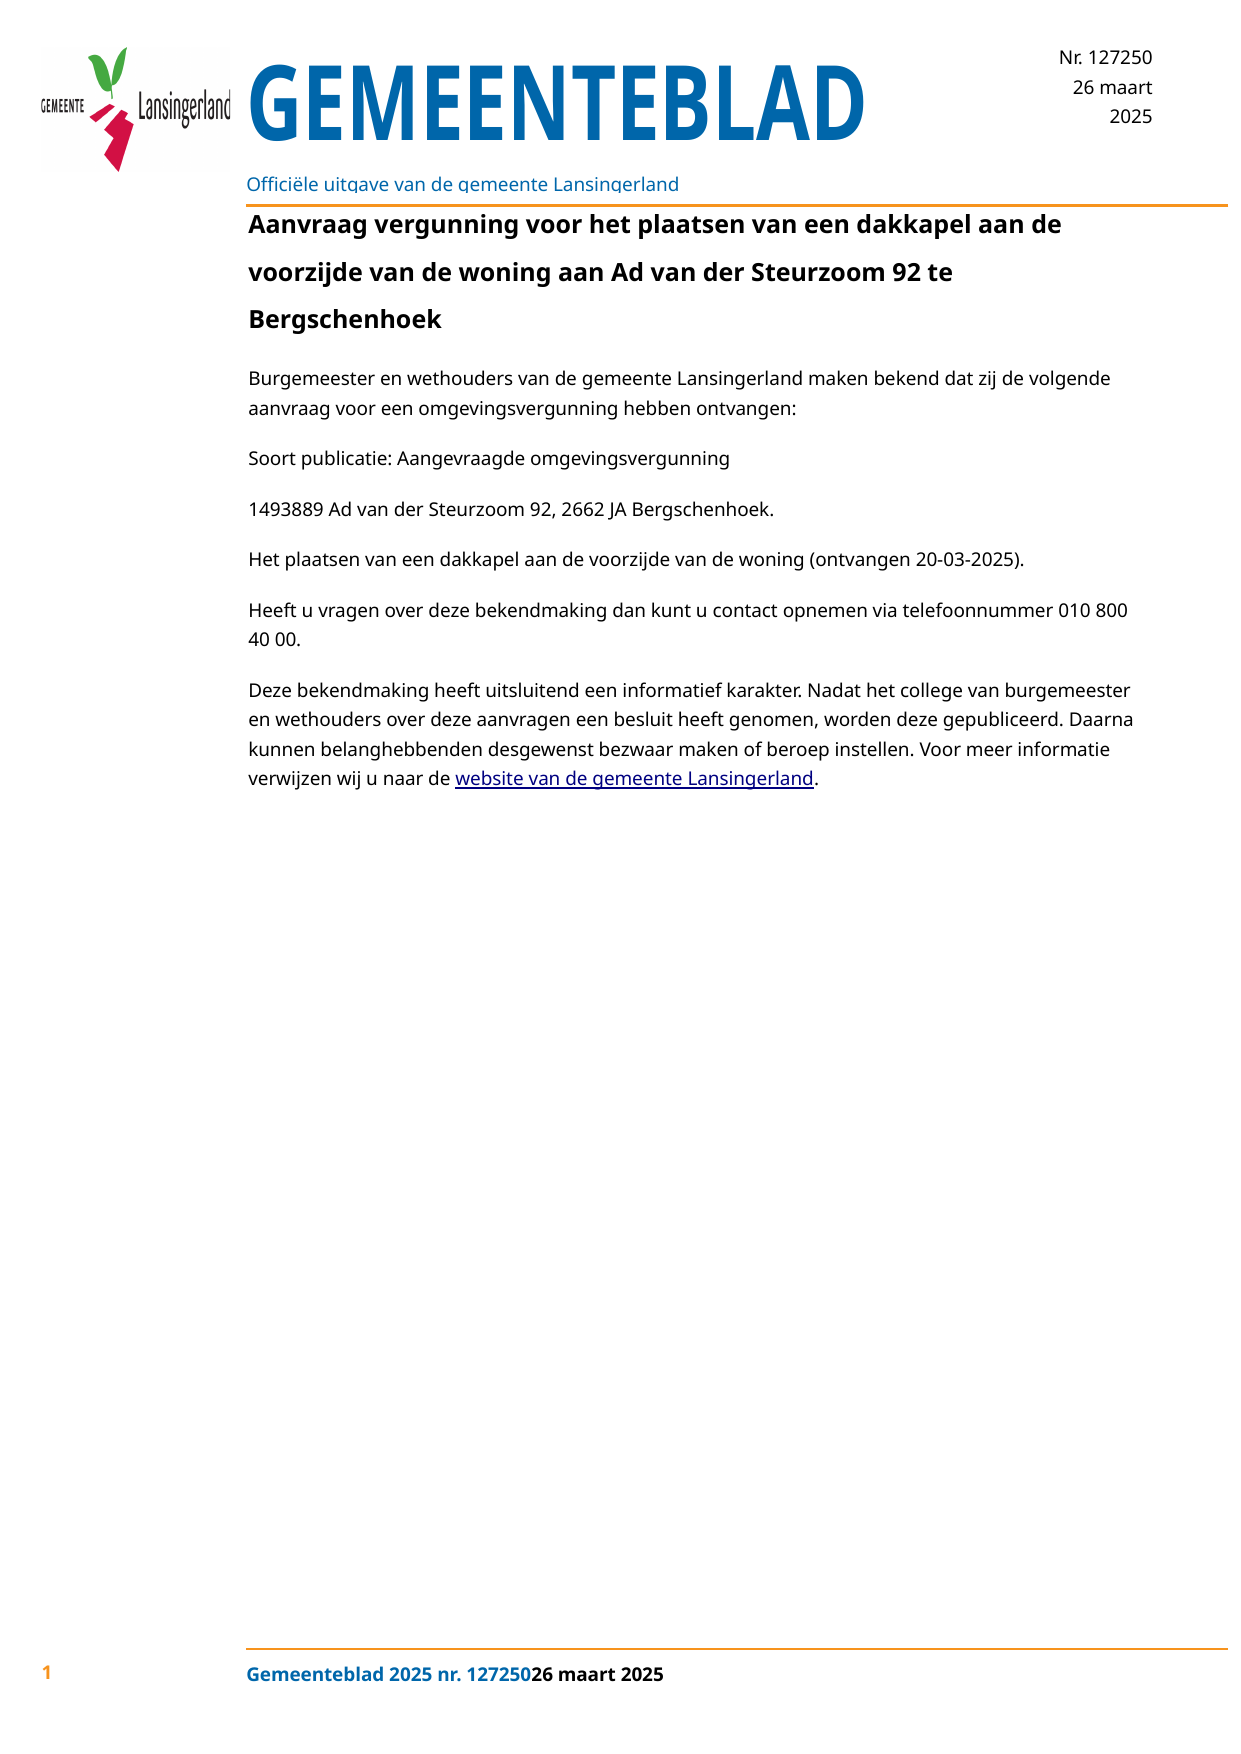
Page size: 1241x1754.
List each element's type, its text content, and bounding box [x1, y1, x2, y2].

text Heeft u vragen over deze bekendmaking dan kunt u contact opnemen via telefoonnummer 010 800 40 00. [248, 597, 1152, 652]
text Soort publicatie: Aangevraagde omgevingsvergunning [248, 446, 1152, 471]
text Het plaatsen van een dakkapel aan de voorzijde van de woning (ontvangen 20-03-2025). [248, 546, 1152, 572]
picture [41, 47, 231, 172]
text Burgemeester en wethouders van de gemeente Lansingerland maken bekend dat zij de volgende aanvraag voor een omgevingsvergunning hebben ontvangen: [248, 366, 1152, 421]
text 1493889 Ad van der Steurzoom 92, 2662 JA Bergschenhoek. [248, 496, 1152, 522]
text Aanvraag vergunning voor het plaatsen van een dakkapel aan de voorzijde van de woning aan Ad van der Steurzoom 92 te Bergschenhoek [248, 207, 1152, 336]
text Deze bekendmaking heeft uitsluitend een informatief karakter. Nadat het college van burgemeester en wethouders over deze aanvragen een besluit heeft genomen, worden deze gepubliceerd. Daarna kunnen belanghebbenden desgewenst bezwaar maken of beroep instellen. Voor meer informatie verwijzen wij u naar de website van de gemeente Lansingerland. [248, 677, 1152, 791]
